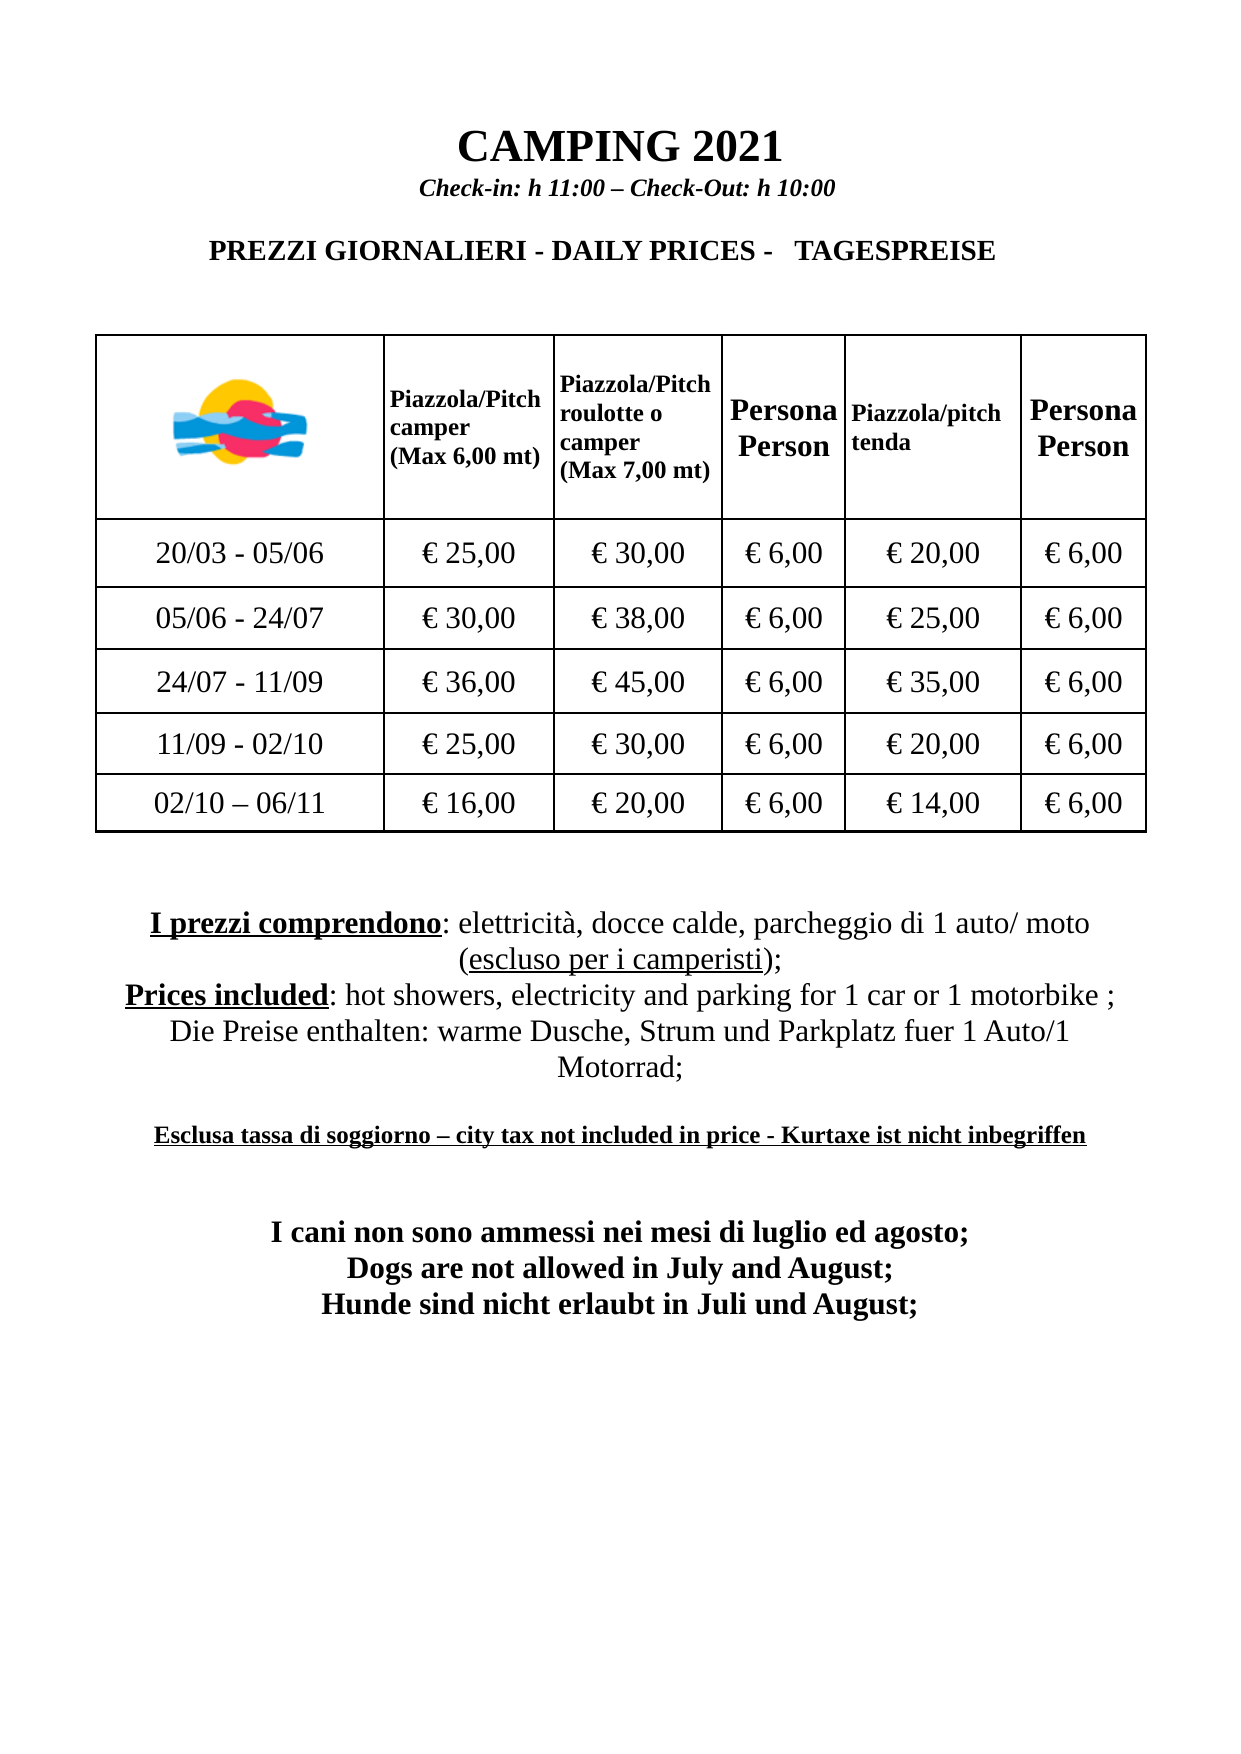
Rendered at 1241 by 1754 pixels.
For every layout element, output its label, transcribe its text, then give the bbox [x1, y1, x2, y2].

table_cell € 6,00 [723, 775, 844, 830]
table_header Piazzola/Pitch camper (Max 6,00 mt) [385, 336, 553, 518]
table_header Piazzola/Pitch roulotte o camper (Max 7,00 mt) [555, 336, 721, 518]
table_cell € 45,00 [555, 650, 721, 712]
text I prezzi comprendono: elettricità, docce calde, parcheggio di 1 auto/ moto (escluso per i camperisti); [118, 904, 1122, 976]
table_cell € 6,00 [1022, 520, 1145, 586]
table_cell € 25,00 [385, 520, 553, 586]
text Check-in: h 11:00 – Check-Out: h 10:00 [118, 171, 1122, 202]
text CAMPING 2021 [118, 118, 1122, 171]
table_cell € 20,00 [846, 714, 1020, 773]
text I cani non sono ammessi nei mesi di luglio ed agosto; [118, 1213, 1122, 1249]
text Prices included: hot showers, electricity and parking for 1 car or 1 motorbike ; [118, 976, 1122, 1012]
table_cell € 36,00 [385, 650, 553, 712]
text PREZZI GIORNALIERI - DAILY PRICES - TAGESPREISE [118, 233, 1122, 267]
table_header Persona Person [1022, 336, 1145, 518]
table_cell € 16,00 [385, 775, 553, 830]
table_cell € 6,00 [723, 650, 844, 712]
text Die Preise enthalten: warme Dusche, Strum und Parkplatz fuer 1 Auto/1 Motorrad; [118, 1012, 1122, 1084]
table_header [97, 336, 383, 518]
text Hunde sind nicht erlaubt in Juli und August; [118, 1285, 1122, 1321]
text Dogs are not allowed in July and August; [118, 1249, 1122, 1285]
table_cell € 20,00 [555, 775, 721, 830]
table_cell € 6,00 [1022, 588, 1145, 648]
table_cell € 30,00 [555, 714, 721, 773]
table_cell € 30,00 [555, 520, 721, 586]
table_header Persona Person [723, 336, 844, 518]
table_cell 05/06 - 24/07 [97, 588, 383, 648]
table_cell € 6,00 [723, 520, 844, 586]
table_cell € 25,00 [385, 714, 553, 773]
table_cell € 30,00 [385, 588, 553, 648]
table_cell € 6,00 [723, 714, 844, 773]
table_cell € 6,00 [1022, 714, 1145, 773]
table_cell € 14,00 [846, 775, 1020, 830]
table_cell € 38,00 [555, 588, 721, 648]
table_cell 02/10 – 06/11 [97, 775, 383, 830]
table_cell 24/07 - 11/09 [97, 650, 383, 712]
picture [171, 370, 308, 476]
table_cell 11/09 - 02/10 [97, 714, 383, 773]
table_header Piazzola/pitch tenda [846, 336, 1020, 518]
text Esclusa tassa di soggiorno – city tax not included in price - Kurtaxe ist nicht inbegriffen [118, 1120, 1122, 1149]
table_cell € 20,00 [846, 520, 1020, 586]
table_cell € 6,00 [1022, 650, 1145, 712]
table_cell € 6,00 [723, 588, 844, 648]
table_cell € 6,00 [1022, 775, 1145, 830]
table_cell € 35,00 [846, 650, 1020, 712]
table_cell 20/03 - 05/06 [97, 520, 383, 586]
table_cell € 25,00 [846, 588, 1020, 648]
